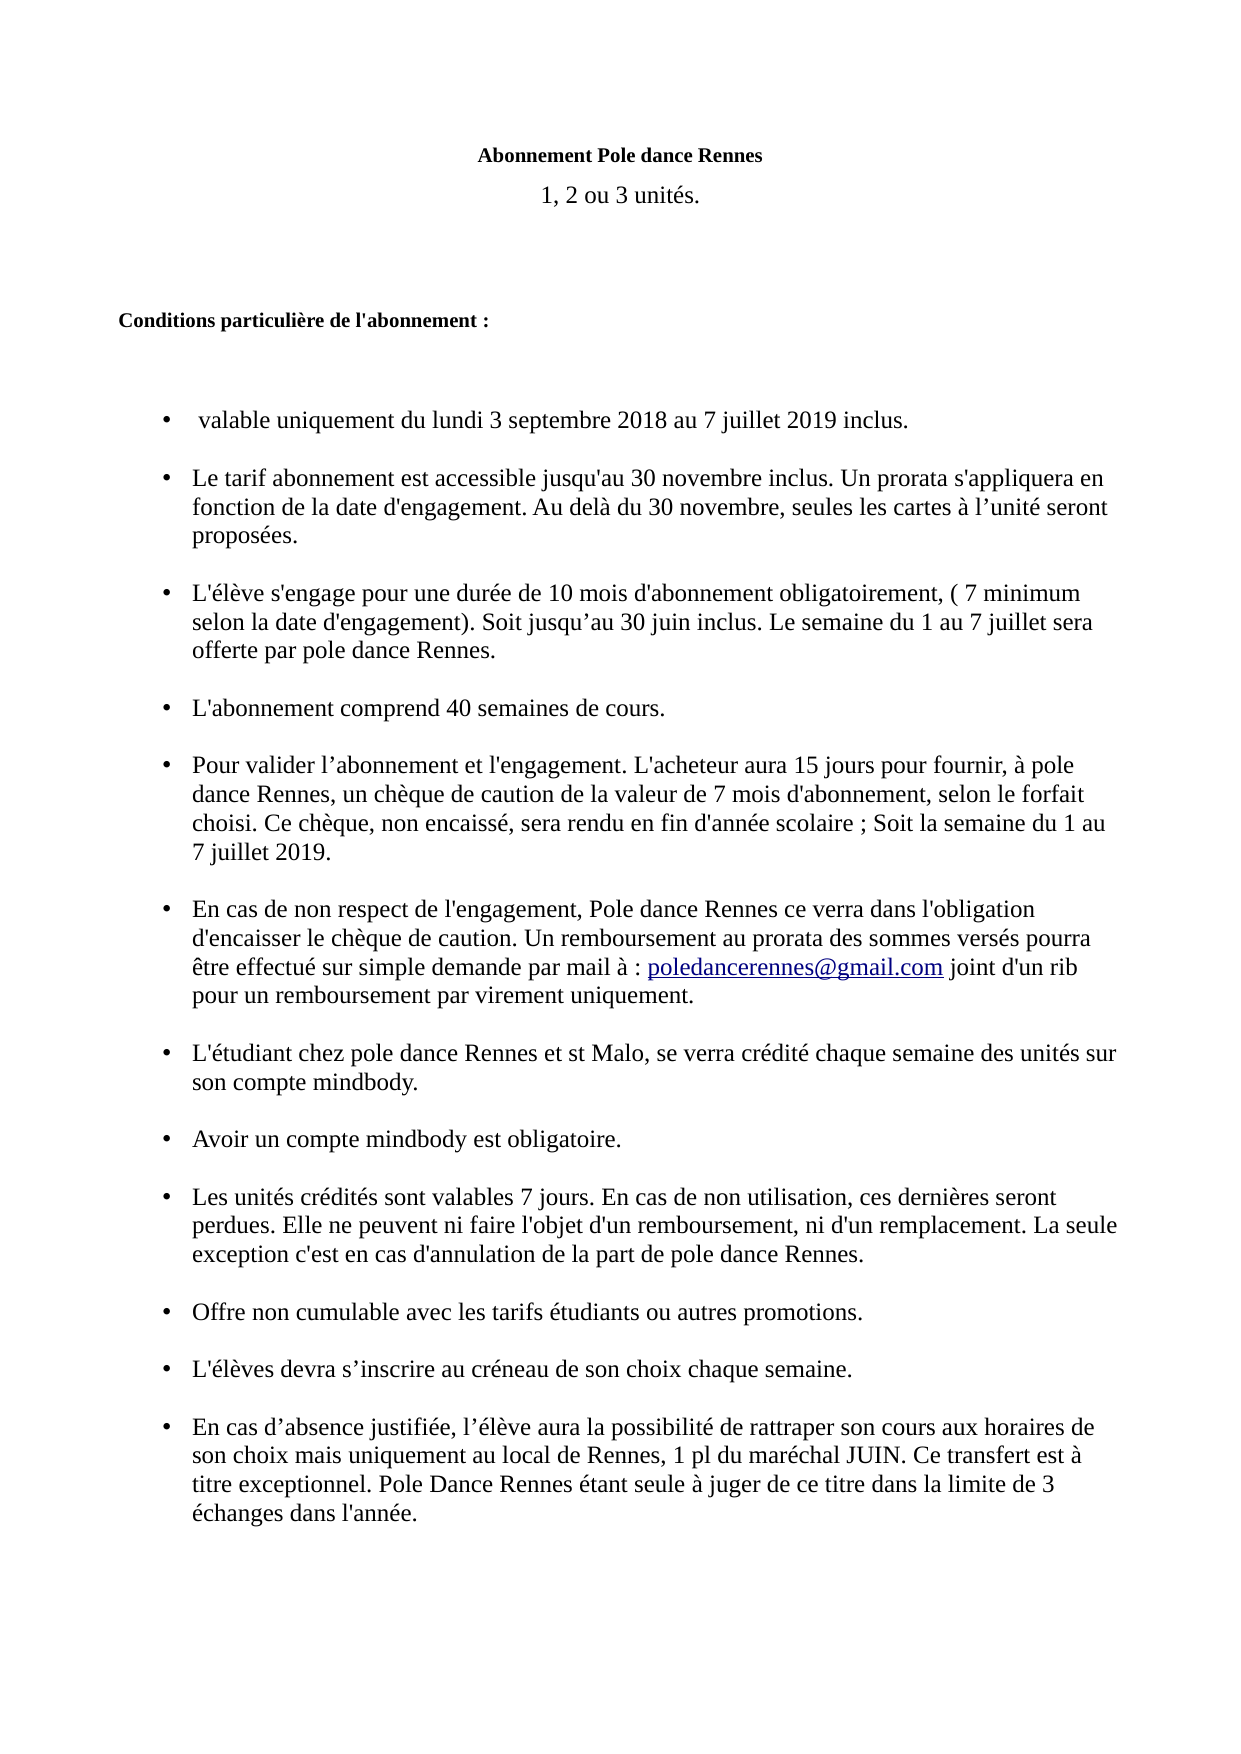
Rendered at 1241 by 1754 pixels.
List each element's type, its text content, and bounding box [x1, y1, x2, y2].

list Les unités crédités sont valables 7 jours. En cas de non utilisation, ces dernières seront perdues. Elle ne peuvent ni faire l'objet d'un remboursement, ni d'un remplacement. La seule exception c'est en cas d'annulation de la part de pole dance Rennes. [162, 1182, 1122, 1268]
list Pour valider l’abonnement et l'engagement. L'acheteur aura 15 jours pour fournir, à pole dance Rennes, un chèque de caution de la valeur de 7 mois d'abonnement, selon le forfait choisi. Ce chèque, non encaissé, sera rendu en fin d'année scolaire ; Soit la semaine du 1 au 7 juillet 2019. [162, 751, 1122, 866]
list Avoir un compte mindbody est obligatoire. [162, 1124, 1122, 1153]
list En cas d’absence justifiée, l’élève aura la possibilité de rattraper son cours aux horaires de son choix mais uniquement au local de Rennes, 1 pl du maréchal JUIN. Ce transfert est à titre exceptionnel. Pole Dance Rennes étant seule à juger de ce titre dans la limite de 3 échanges dans l'année. [162, 1412, 1122, 1527]
list En cas de non respect de l'engagement, Pole dance Rennes ce verra dans l'obligation d'encaisser le chèque de caution. Un remboursement au prorata des sommes versés pourra être effectué sur simple demande par mail à : poledancerennes@gmail.com joint d'un rib pour un remboursement par virement uniquement. [162, 894, 1122, 1009]
list Offre non cumulable avec les tarifs étudiants ou autres promotions. [162, 1297, 1122, 1326]
text 1, 2 ou 3 unités. [118, 180, 1122, 208]
list L'étudiant chez pole dance Rennes et st Malo, se verra crédité chaque semaine des unités sur son compte mindbody. [162, 1038, 1122, 1096]
list valable uniquement du lundi 3 septembre 2018 au 7 juillet 2019 inclus. [162, 406, 1122, 434]
subtitle Conditions particulière de l'abonnement : [118, 307, 1122, 332]
subtitle Abonnement Pole dance Rennes [118, 143, 1122, 167]
list L'abonnement comprend 40 semaines de cours. [162, 693, 1122, 722]
list Le tarif abonnement est accessible jusqu'au 30 novembre inclus. Un prorata s'appliquera en fonction de la date d'engagement. Au delà du 30 novembre, seules les cartes à l’unité seront proposées. [162, 463, 1122, 549]
list L'élève s'engage pour une durée de 10 mois d'abonnement obligatoirement, ( 7 minimum selon la date d'engagement). Soit jusqu’au 30 juin inclus. Le semaine du 1 au 7 juillet sera offerte par pole dance Rennes. [162, 578, 1122, 664]
list L'élèves devra s’inscrire au créneau de son choix chaque semaine. [162, 1354, 1122, 1383]
